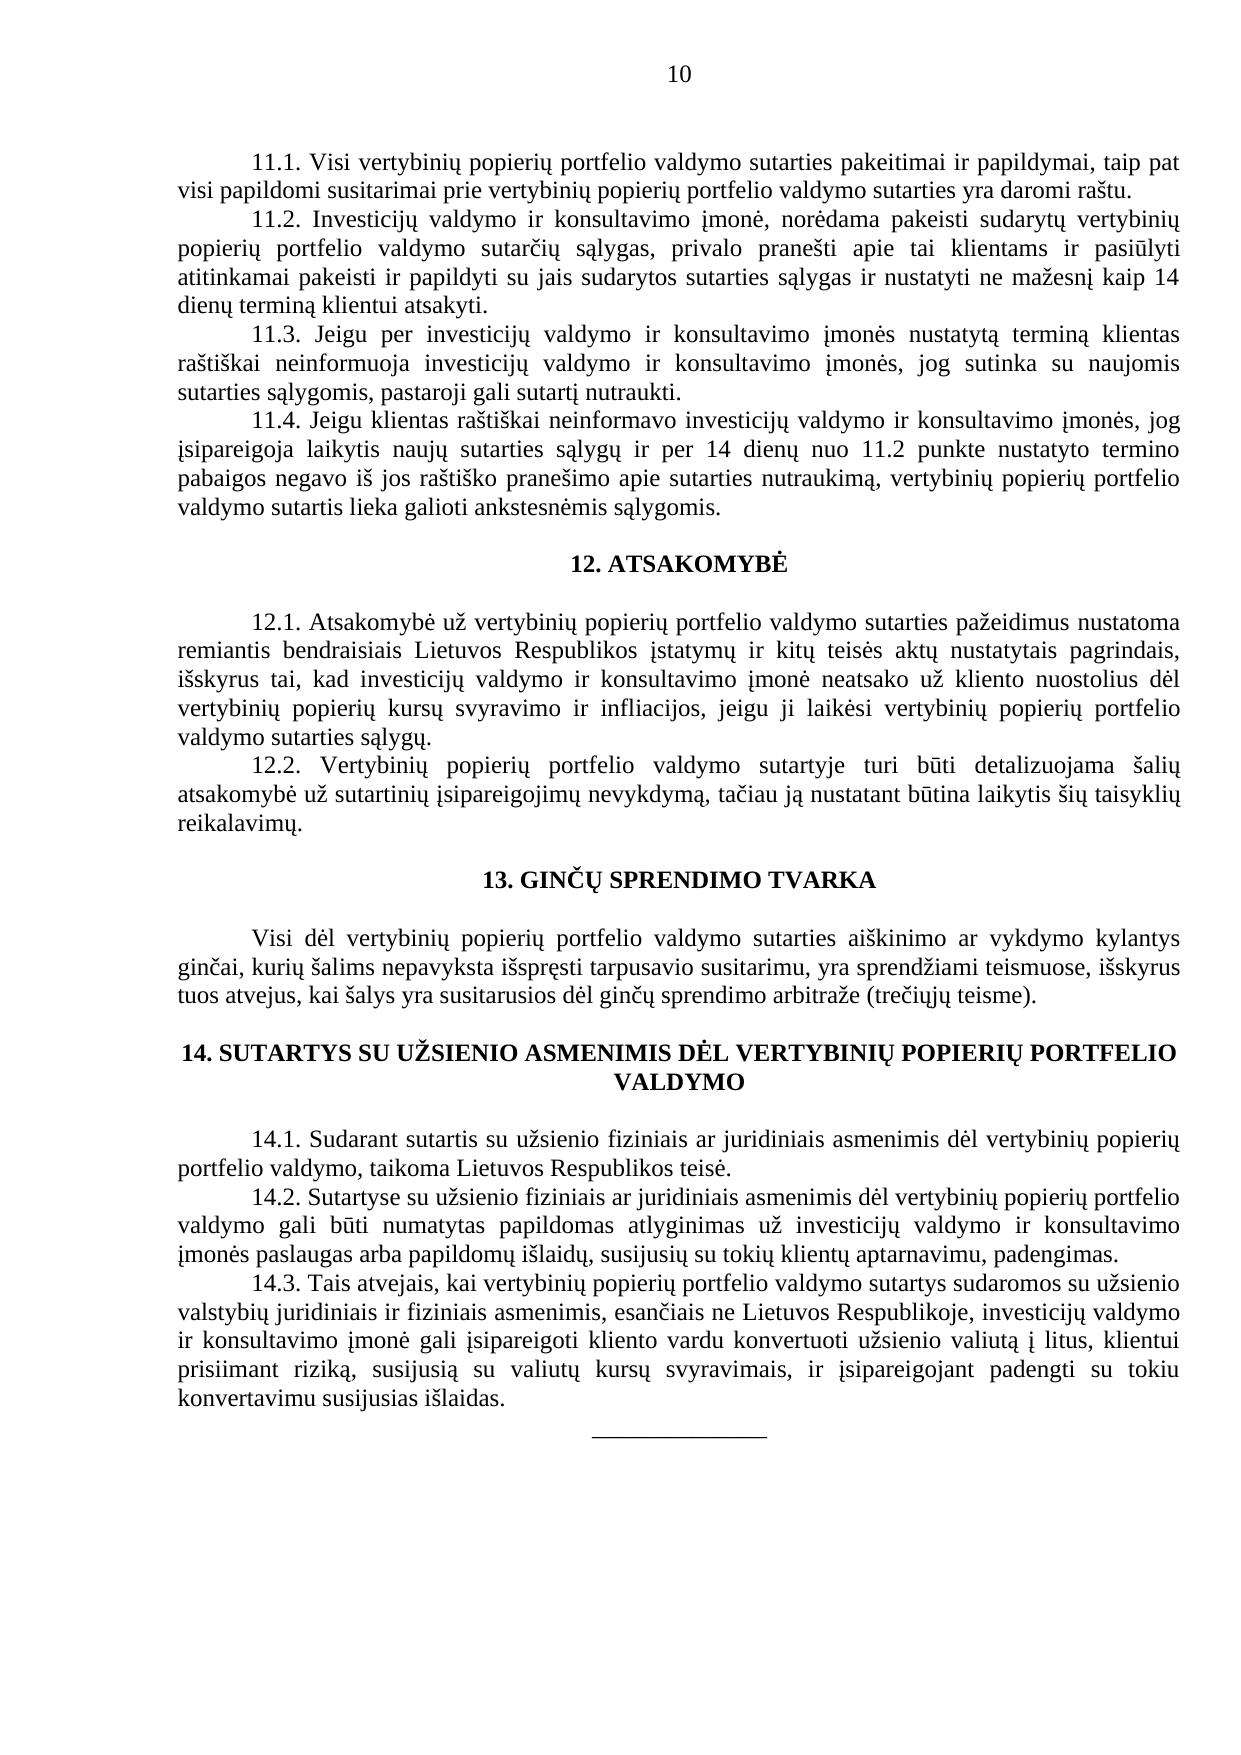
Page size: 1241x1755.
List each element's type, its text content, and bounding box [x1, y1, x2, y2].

text 13. Ginčų sprendimo tvarka [177, 866, 1181, 894]
text 11.1. Visi vertybinių popierių portfelio valdymo sutarties pakeitimai ir papildymai, taip pat visi papildomi susitarimai prie vertybinių popierių portfelio valdymo sutarties yra daromi raštu. [177, 147, 1181, 204]
text 11.4. Jeigu klientas raštiškai neinformavo investicijų valdymo ir konsultavimo įmonės, jog įsipareigoja laikytis naujų sutarties sąlygų ir per 14 dienų nuo 11.2 punkte nustatyto termino pabaigos negavo iš jos raštiško pranešimo apie sutarties nutraukimą, vertybinių popierių portfelio valdymo sutartis lieka galioti ankstesnėmis sąlygomis. [177, 406, 1181, 521]
text 12.1. Atsakomybė už vertybinių popierių portfelio valdymo sutarties pažeidimus nustatoma remiantis bendraisiais Lietuvos Respublikos įstatymų ir kitų teisės aktų nustatytais pagrindais, išskyrus tai, kad investicijų valdymo ir konsultavimo įmonė neatsako už kliento nuostolius dėl vertybinių popierių kursų svyravimo ir infliacijos, jeigu ji laikėsi vertybinių popierių portfelio valdymo sutarties sąlygų. [177, 607, 1181, 751]
text 11.3. Jeigu per investicijų valdymo ir konsultavimo įmonės nustatytą terminą klientas raštiškai neinformuoja investicijų valdymo ir konsultavimo įmonės, jog sutinka su naujomis sutarties sąlygomis, pastaroji gali sutartį nutraukti. [177, 319, 1181, 406]
text Visi dėl vertybinių popierių portfelio valdymo sutarties aiškinimo ar vykdymo kylantys ginčai, kurių šalims nepavyksta išspręsti tarpusavio susitarimu, yra sprendžiami teismuose, išskyrus tuos atvejus, kai šalys yra susitarusios dėl ginčų sprendimo arbitraže (trečiųjų teisme). [177, 923, 1181, 1009]
text 14.2. Sutartyse su užsienio fiziniais ar juridiniais asmenimis dėl vertybinių popierių portfelio valdymo gali būti numatytas papildomas atlyginimas už investicijų valdymo ir konsultavimo įmonės paslaugas arba papildomų išlaidų, susijusių su tokių klientų aptarnavimu, padengimas. [177, 1182, 1181, 1268]
text 14. Sutartys su užsienio asmenimis dėl vertybinių popierių portfelio valdymo [177, 1038, 1181, 1096]
text 11.2. Investicijų valdymo ir konsultavimo įmonė, norėdama pakeisti sudarytų vertybinių popierių portfelio valdymo sutarčių sąlygas, privalo pranešti apie tai klientams ir pasiūlyti atitinkamai pakeisti ir papildyti su jais sudarytos sutarties sąlygas ir nustatyti ne mažesnį kaip 14 dienų terminą klientui atsakyti. [177, 204, 1181, 319]
text 14.1. Sudarant sutartis su užsienio fiziniais ar juridiniais asmenimis dėl vertybinių popierių portfelio valdymo, taikoma Lietuvos Respublikos teisė. [177, 1124, 1181, 1182]
text ______________ [177, 1412, 1181, 1441]
text 14.3. Tais atvejais, kai vertybinių popierių portfelio valdymo sutartys sudaromos su užsienio valstybių juridiniais ir fiziniais asmenimis, esančiais ne Lietuvos Respublikoje, investicijų valdymo ir konsultavimo įmonė gali įsipareigoti kliento vardu konvertuoti užsienio valiutą į litus, klientui prisiimant riziką, susijusią su valiutų kursų svyravimais, ir įsipareigojant padengti su tokiu konvertavimu susijusias išlaidas. [177, 1268, 1181, 1412]
text 12.2. Vertybinių popierių portfelio valdymo sutartyje turi būti detalizuojama šalių atsakomybė už sutartinių įsipareigojimų nevykdymą, tačiau ją nustatant būtina laikytis šių taisyklių reikalavimų. [177, 751, 1181, 837]
text 12. Atsakomybė [177, 549, 1181, 578]
